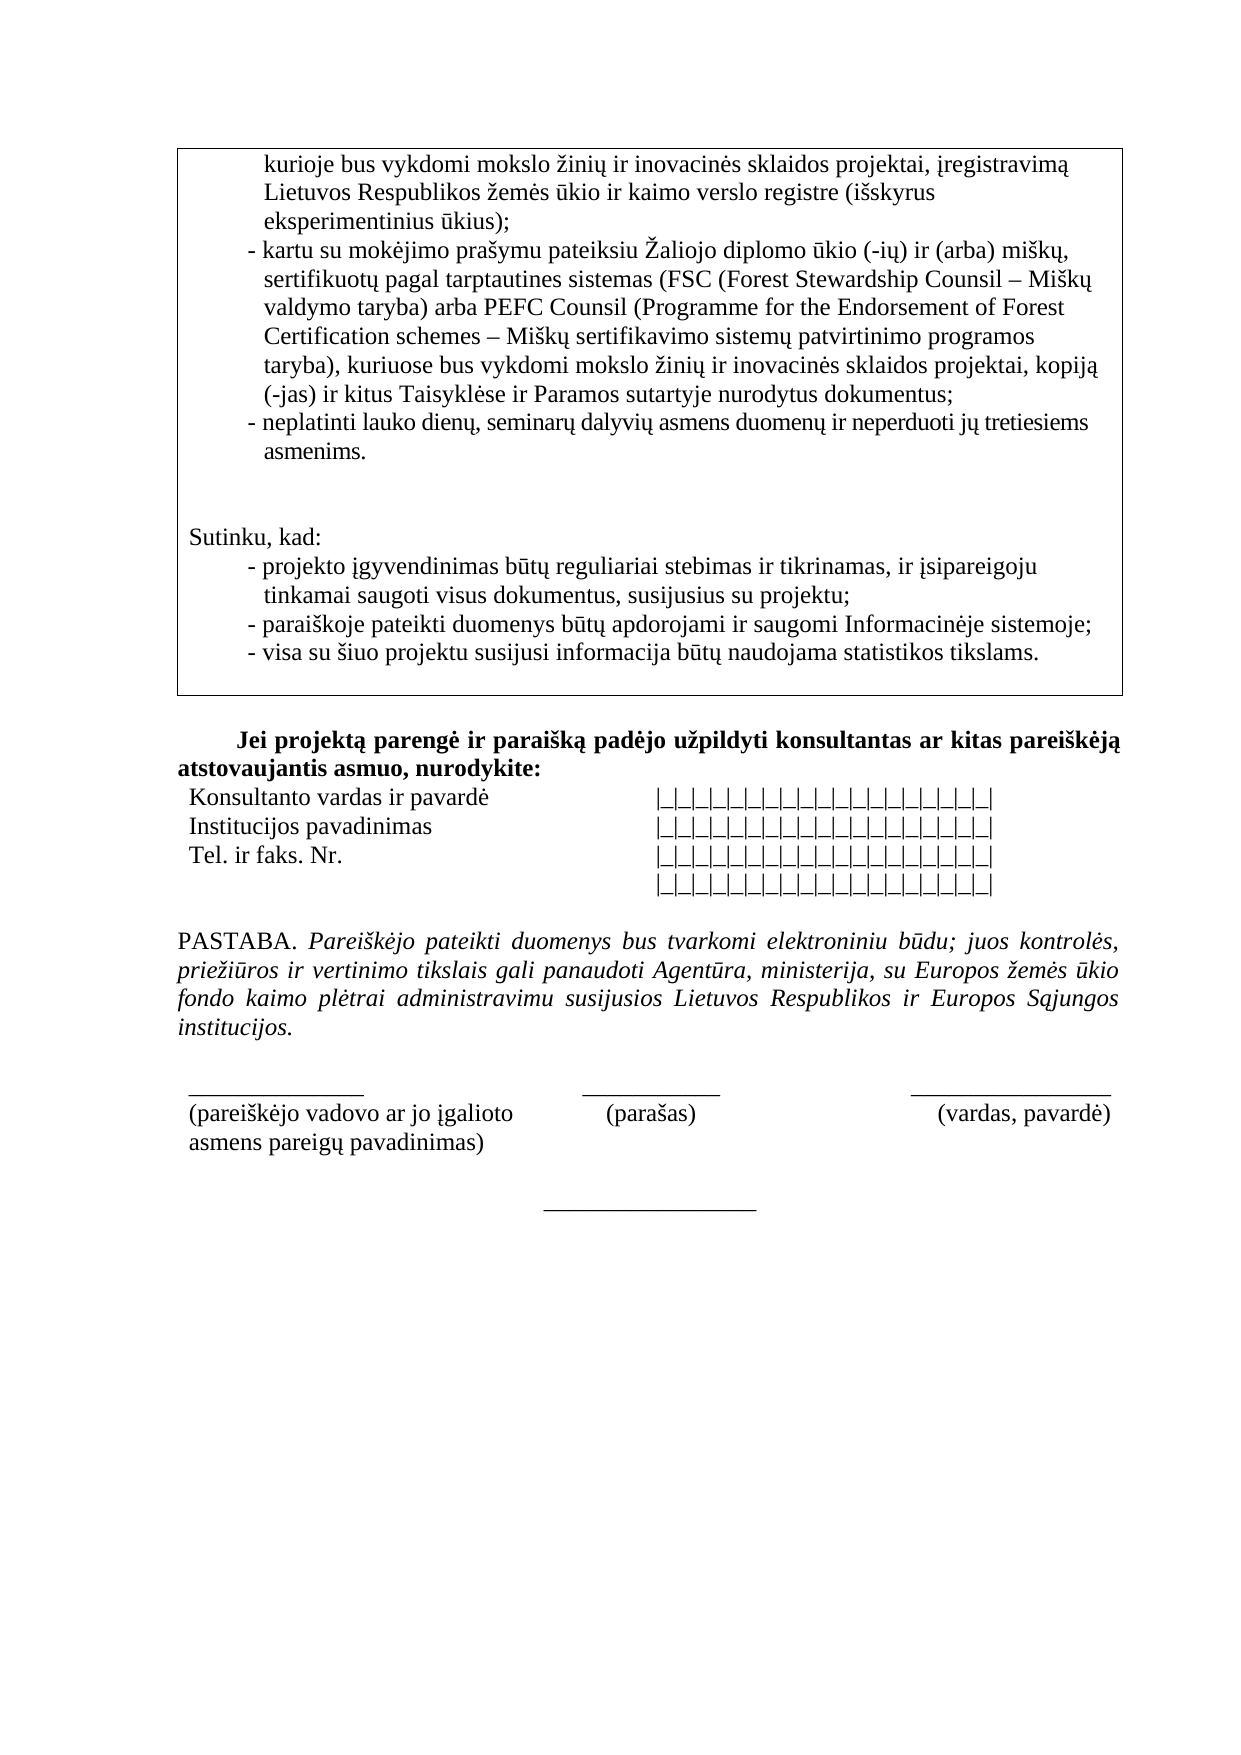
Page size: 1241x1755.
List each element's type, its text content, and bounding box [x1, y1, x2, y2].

table_header ________________ (vardas, pavardė) [764, 1070, 1122, 1156]
table_cell Tel. ir faks. Nr. [177, 840, 644, 897]
text PASTABA. Pareiškėjo pateikti duomenys bus tvarkomi elektroniniu būdu; juos kontrolės, priežiūros ir vertinimo tikslais gali panaudoti Agentūra, ministerija, su Europos žemės ūkio fondo kaimo plėtrai administravimu susijusios Lietuvos Respublikos ir Europos Sąjungos institucijos. [177, 926, 1122, 1041]
text _________________ [177, 1185, 1122, 1213]
table_cell |_|_|_|_|_|_|_|_|_|_|_|_|_|_|_|_|_|_|_| |_|_|_|_|_|_|_|_|_|_|_|_|_|_|_|_|_|_|_| [644, 840, 1122, 897]
table_header ______________ (pareiškėjo vadovo ar jo įgalioto asmens pareigų pavadinimas) [177, 1070, 538, 1156]
table_header |_|_|_|_|_|_|_|_|_|_|_|_|_|_|_|_|_|_|_| [644, 782, 1122, 811]
table_cell Institucijos pavadinimas [177, 811, 644, 840]
table_header Konsultanto vardas ir pavardė [177, 782, 644, 811]
table_cell |_|_|_|_|_|_|_|_|_|_|_|_|_|_|_|_|_|_|_| [644, 811, 1122, 840]
table_header kurioje bus vykdomi mokslo žinių ir inovacinės sklaidos projektai, įregistravimą Lietuvos Respublikos žemės ūkio ir kaimo verslo registre (išskyrus eksperimentinius ūkius); - kartu su mokėjimo prašymu pateiksiu Žaliojo diplomo ūkio (-ių) ir (arba) miškų, sertifikuotų pagal tarptautines sistemas (FSC (Forest Stewardship Counsil – Miškų valdymo taryba) arba PEFC Counsil (Programme for the Endorsement of Forest Certification schemes – Miškų sertifikavimo sistemų patvirtinimo programos taryba), kuriuose bus vykdomi mokslo žinių ir inovacinės sklaidos projektai, kopiją (-jas) ir kitus Taisyklėse ir Paramos sutartyje nurodytus dokumentus; - neplatinti lauko dienų, seminarų dalyvių asmens duomenų ir neperduoti jų tretiesiems asmenims. Sutinku, kad: - projekto įgyvendinimas būtų reguliariai stebimas ir tikrinamas, ir įsipareigoju tinkamai saugoti visus dokumentus, susijusius su projektu; - paraiškoje pateikti duomenys būtų apdorojami ir saugomi Informacinėje sistemoje; - visa su šiuo projektu susijusi informacija būtų naudojama statistikos tikslams. [178, 149, 1122, 695]
text Jei projektą parengė ir paraišką padėjo užpildyti konsultantas ar kitas pareiškėją atstovaujantis asmuo, nurodykite: [177, 725, 1122, 782]
table_header ___________ (parašas) [539, 1070, 763, 1156]
